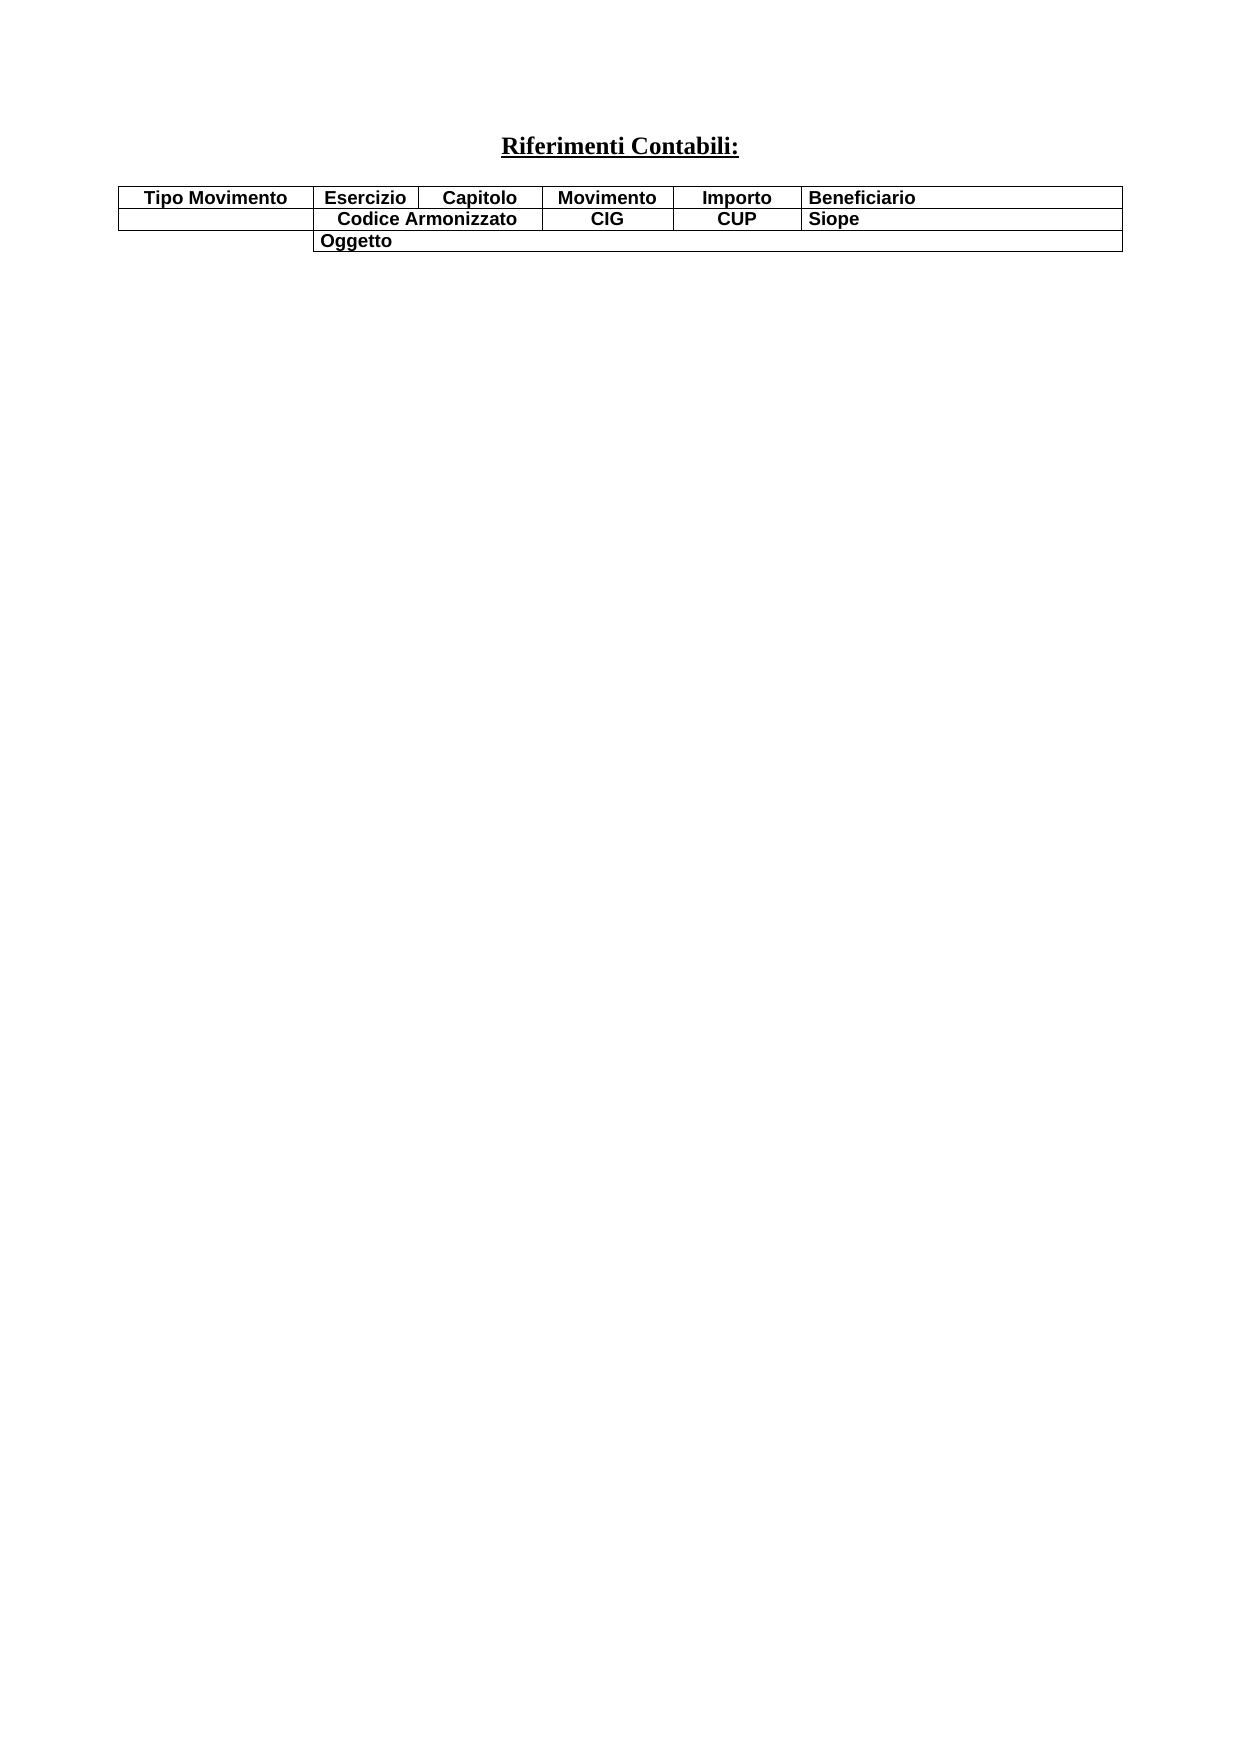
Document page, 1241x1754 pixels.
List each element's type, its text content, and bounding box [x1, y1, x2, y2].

table_cell Siope [802, 209, 1122, 230]
table_header Importo [674, 187, 801, 208]
table_cell CUP [674, 209, 801, 230]
text Riferimenti Contabili: [118, 131, 1122, 160]
table_cell [118, 231, 313, 251]
table_cell [119, 209, 313, 230]
table_header Capitolo [419, 187, 542, 208]
table_cell CIG [543, 209, 673, 230]
table_header Esercizio [314, 187, 418, 208]
table_header Tipo Movimento [119, 187, 313, 208]
table_cell Codice Armonizzato [314, 209, 542, 230]
table_header Movimento [543, 187, 673, 208]
table_header Beneficiario [802, 187, 1122, 208]
table_cell Oggetto [314, 231, 1122, 251]
